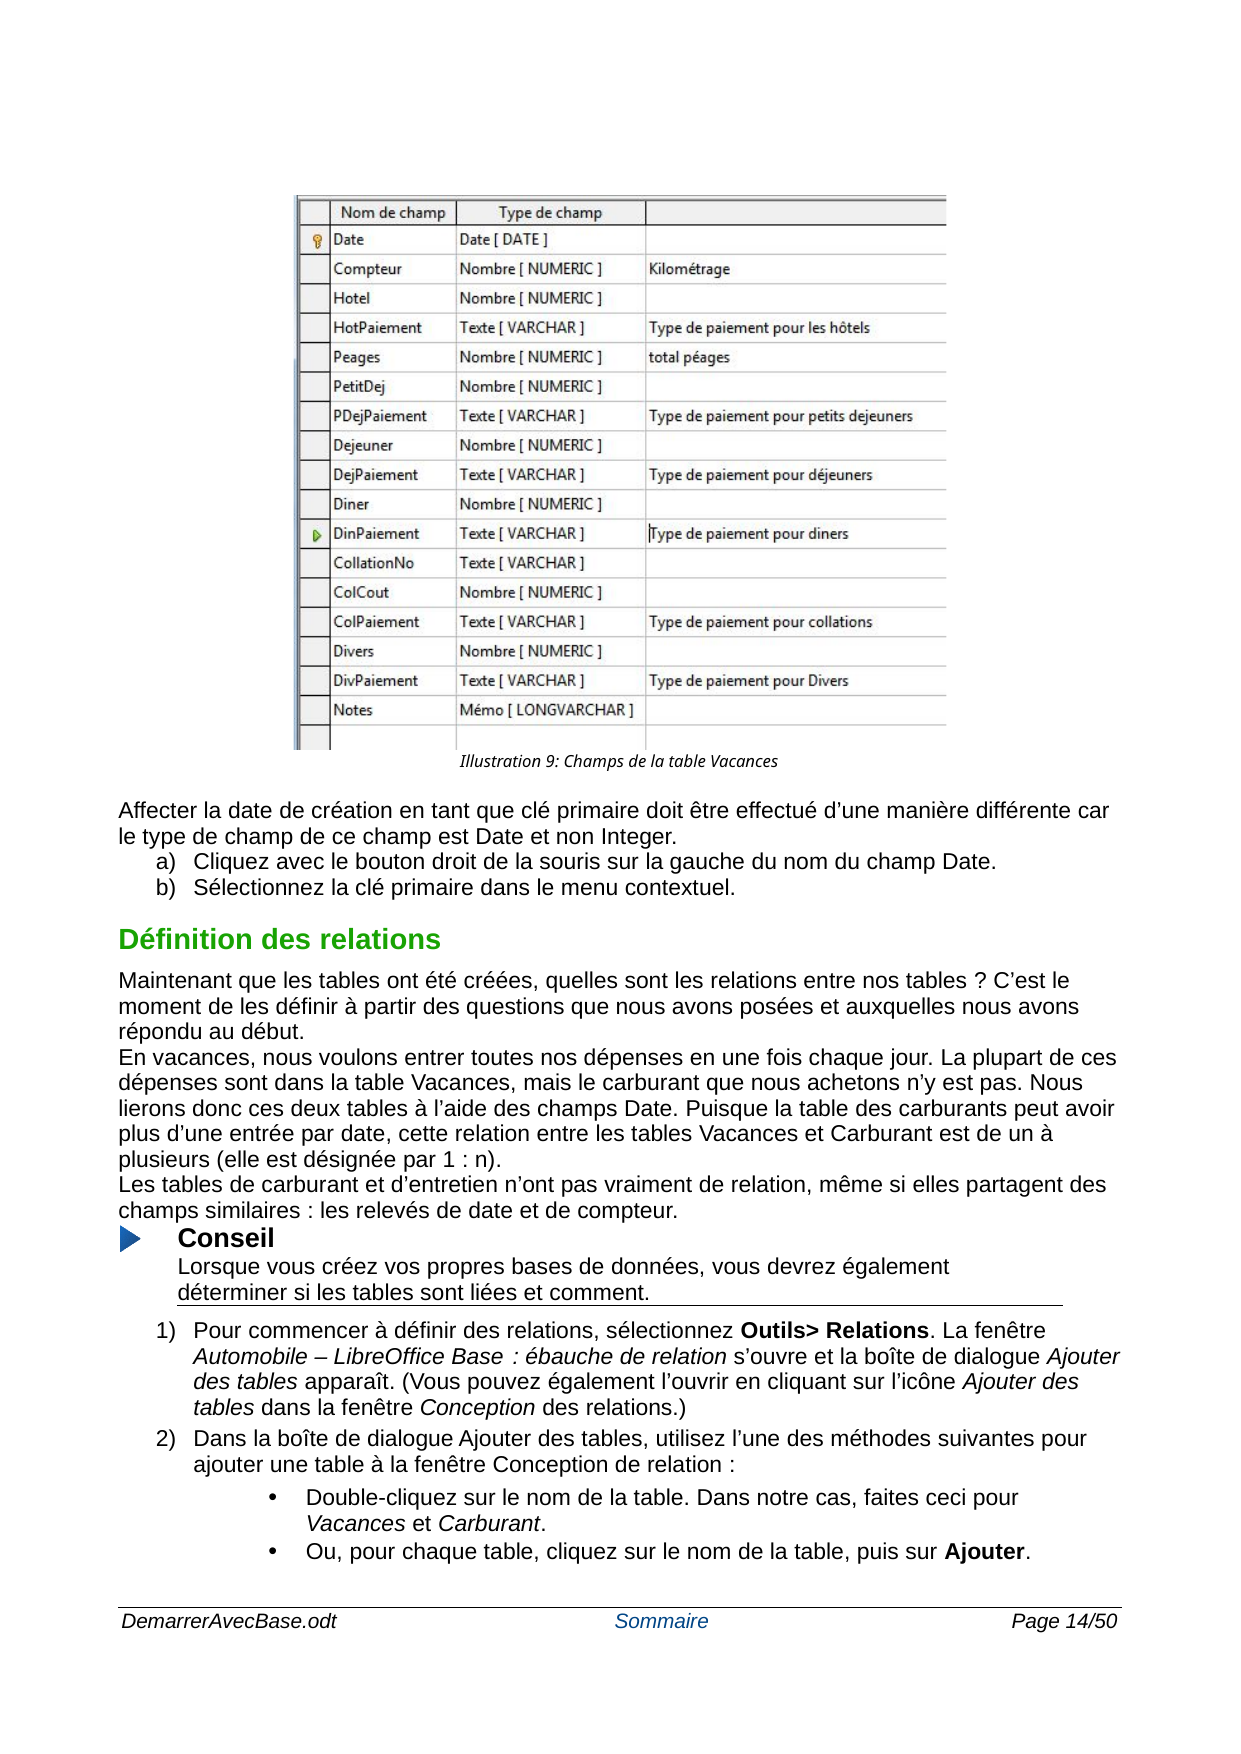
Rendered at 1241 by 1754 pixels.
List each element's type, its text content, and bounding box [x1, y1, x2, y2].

list Pour commencer à définir des relations, sélectionnez Outils> Relations. La fenêtre Automobile – LibreOffice Base : ébauche de relation s’ouvre et la boîte de dialogue Ajouter des tables apparaît. (Vous pouvez également l’ouvrir en cliquant sur l’icône Ajouter des tables dans la fenêtre Conception des relations.) [156, 1318, 1122, 1420]
text Maintenant que les tables ont été créées, quelles sont les relations entre nos tables ? C’est le moment de les définir à partir des questions que nous avons posées et auxquelles nous avons répondu au début. [118, 968, 1122, 1044]
text Illustration 9: Champs de la table Vacances [293, 750, 946, 772]
picture [293, 195, 947, 750]
list Dans la boîte de dialogue Ajouter des tables, utilisez l’une des méthodes suivantes pour ajouter une table à la fenêtre Conception de relation : [156, 1426, 1122, 1477]
list Sélectionnez la clé primaire dans le menu contextuel. [156, 874, 1122, 900]
list Ou, pour chaque table, cliquez sur le nom de la table, puis sur Ajouter. [268, 1536, 1122, 1564]
list Conseil [80, 1223, 1122, 1254]
list Cliquez avec le bouton droit de la souris sur la gauche du nom du champ Date. [156, 849, 1122, 874]
list Double-cliquez sur le nom de la table. Dans notre cas, faites ceci pour Vacances et Carburant. [268, 1483, 1122, 1536]
text Lorsque vous créez vos propres bases de données, vous devrez également déterminer si les tables sont liées et comment. [177, 1254, 1063, 1305]
subtitle Définition des relations [118, 923, 1122, 956]
text En vacances, nous voulons entrer toutes nos dépenses en une fois chaque jour. La plupart de ces dépenses sont dans la table Vacances, mais le carburant que nous achetons n’y est pas. Nous lierons donc ces deux tables à l’aide des champs Date. Puisque la table des carburants peut avoir plus d’une entrée par date, cette relation entre les tables Vacances et Carburant est de un à plusieurs (elle est désignée par 1 : n). Les tables de carburant et d’entretien n’ont pas vraiment de relation, même si elles partagent des champs similaires : les relevés de date et de compteur. [118, 1044, 1122, 1223]
text Affecter la date de création en tant que clé primaire doit être effectué d’une manière différente car le type de champ de ce champ est Date et non Integer. [118, 798, 1122, 849]
